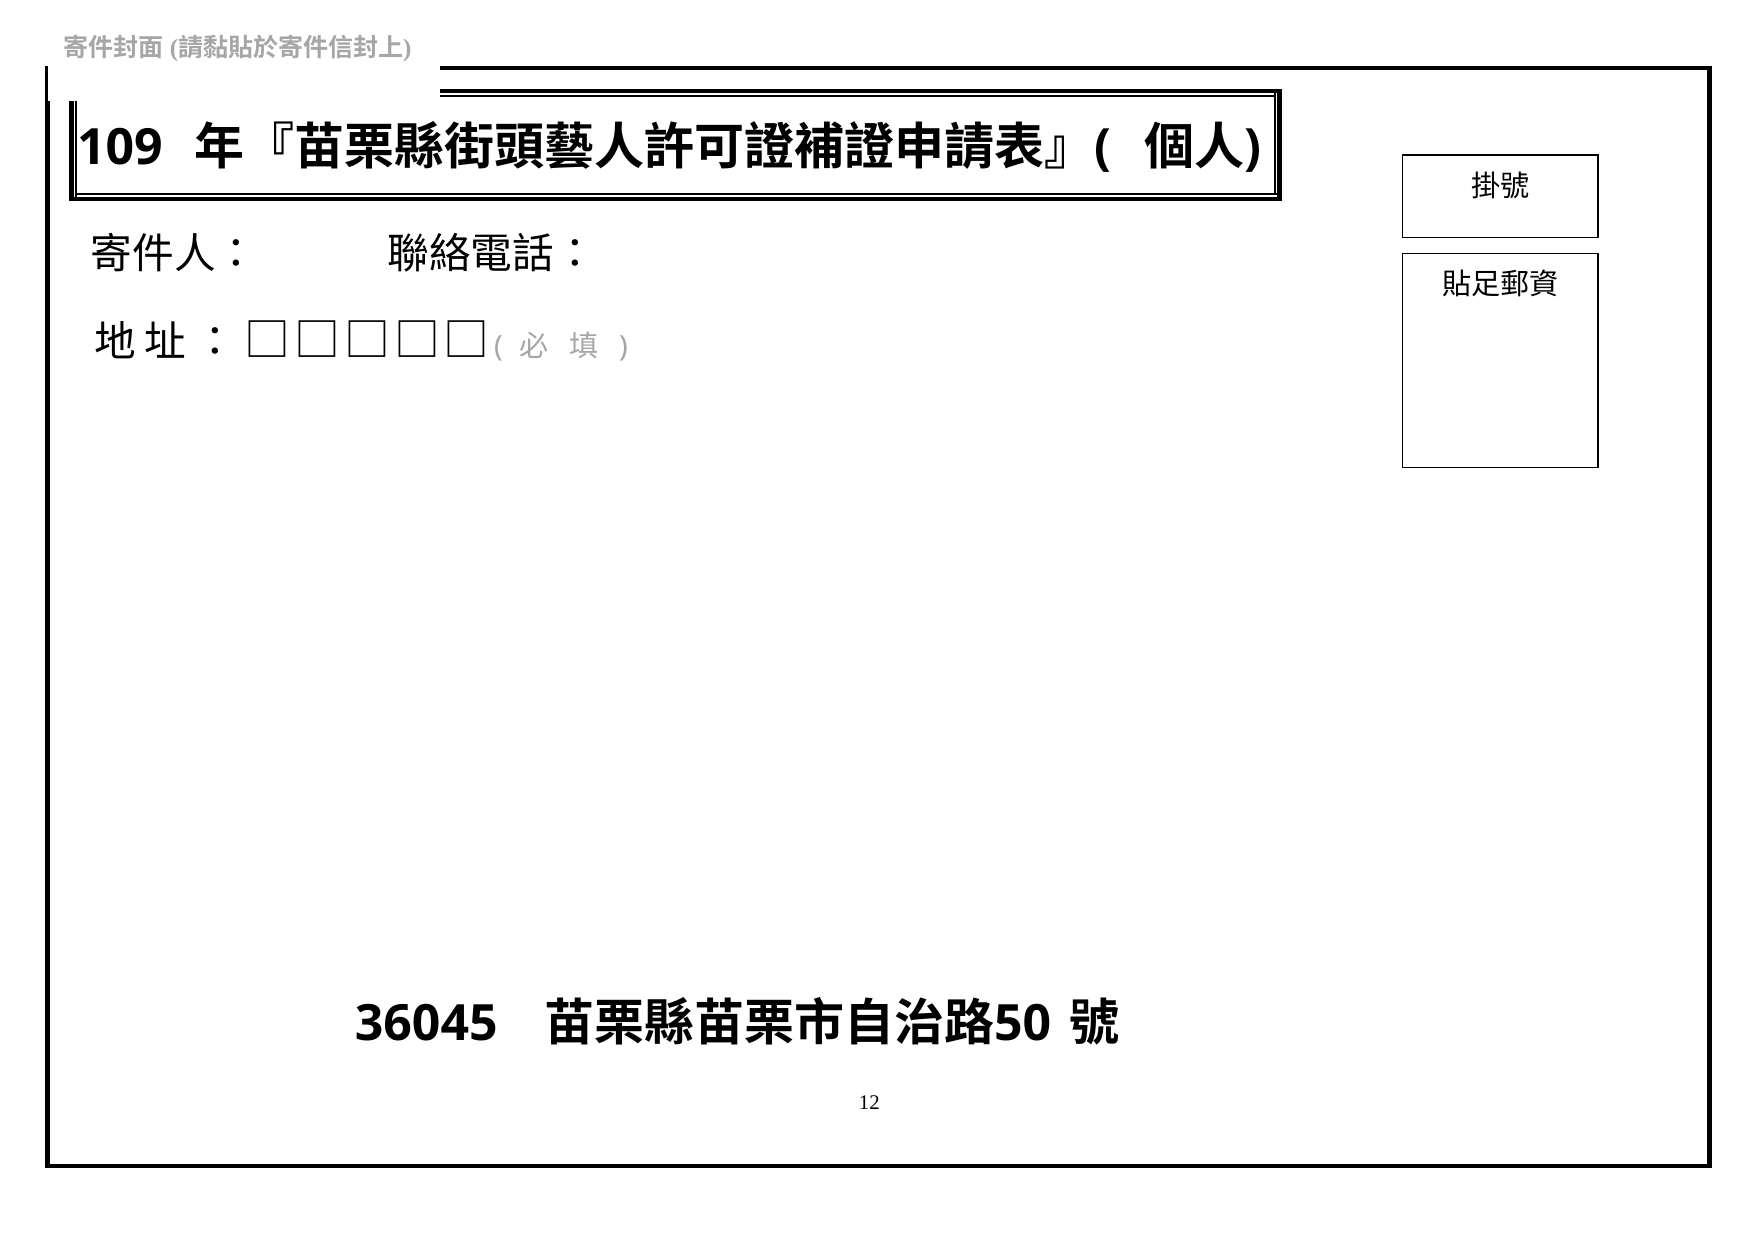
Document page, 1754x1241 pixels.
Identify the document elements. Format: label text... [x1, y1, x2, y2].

text 109年『苗栗縣街頭藝人許可證補證申請表』(個人) [1282, 89, 1672, 201]
text [1599, 299, 1669, 374]
text [1712, 981, 1744, 1056]
text 地址：□□□□□(必填) [69, 299, 1402, 374]
text 寄件封面 (請黏貼於寄件信封上) [63, 28, 425, 64]
text 寄件人： 聯絡電話： [69, 220, 1669, 280]
text 36045 苗栗縣苗栗市自治路50號 [69, 981, 1707, 1056]
text 109年『苗栗縣街頭藝人許可證補證申請表』(個人) [48, 20, 1274, 197]
